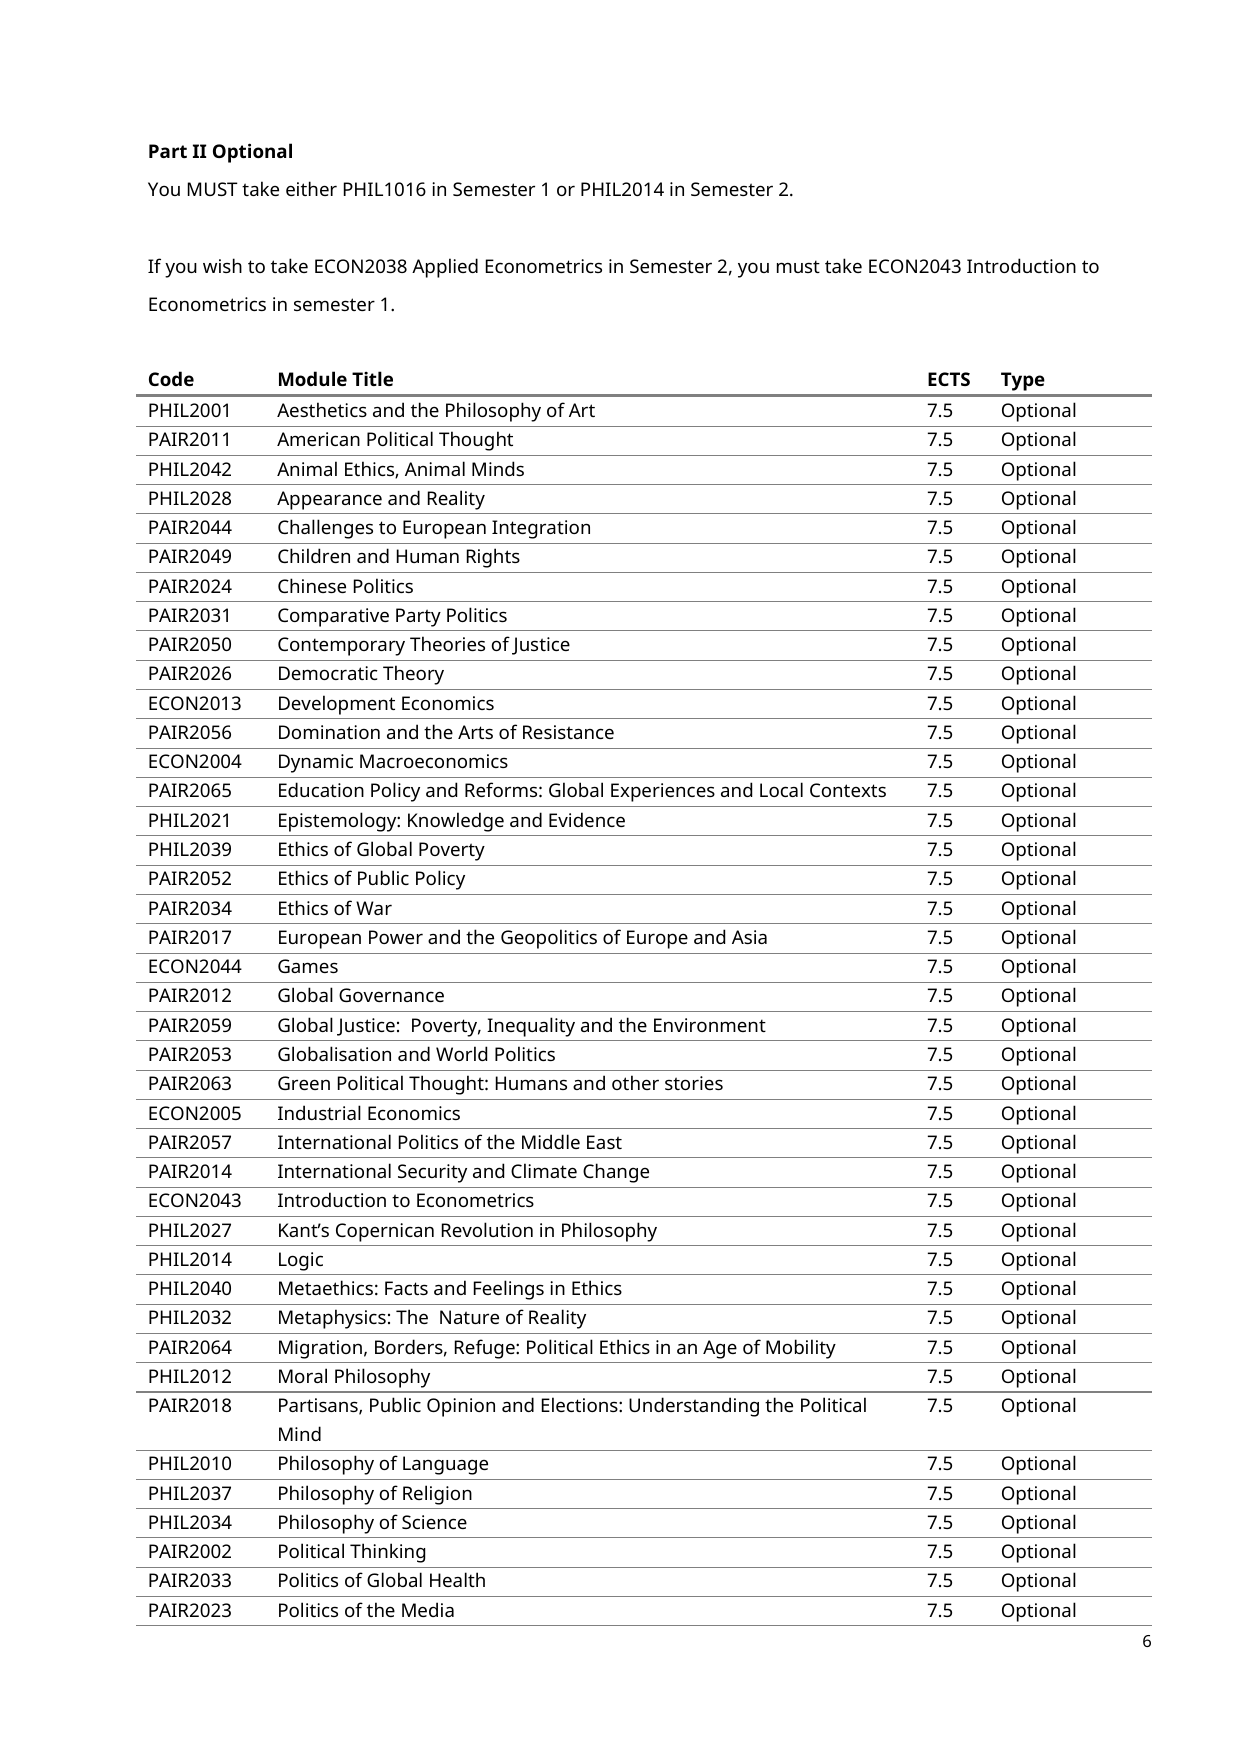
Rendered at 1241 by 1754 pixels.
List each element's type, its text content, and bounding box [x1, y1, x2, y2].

table_cell PAIR2026 [136, 661, 266, 689]
table_cell Philosophy of Science [266, 1509, 916, 1537]
table_cell Chinese Politics [266, 573, 916, 601]
table_cell PAIR2012 [136, 983, 266, 1011]
table_cell PHIL2037 [136, 1480, 266, 1508]
table_cell Moral Philosophy [266, 1363, 916, 1391]
table_cell Part II Optional You MUST take either PHIL1016 in Semester 1 or PHIL2014 in Semester 2. If you wish to take ECON2038 Applied Econometrics in Semester 2, you must take ECON2043 Introduction to Econometrics in semester 1. [136, 99, 1152, 366]
table_cell 7.5 [916, 983, 989, 1011]
table_cell 7.5 [916, 1246, 989, 1274]
table_cell Partisans, Public Opinion and Elections: Understanding the Political Mind [266, 1393, 916, 1449]
table_cell 7.5 [916, 573, 989, 601]
table_cell Optional [989, 1246, 1152, 1274]
table_cell 7.5 [916, 690, 989, 718]
table_cell Code [136, 366, 266, 394]
table_cell Optional [989, 866, 1152, 894]
table_cell PAIR2024 [136, 573, 266, 601]
table_cell Domination and the Arts of Resistance [266, 719, 916, 747]
table_cell 7.5 [916, 456, 989, 484]
table_cell PAIR2011 [136, 427, 266, 455]
table_cell PAIR2052 [136, 866, 266, 894]
table_cell 7.5 [916, 514, 989, 543]
table_cell Optional [989, 749, 1152, 777]
table_cell Philosophy of Religion [266, 1480, 916, 1508]
table_cell PAIR2034 [136, 895, 266, 923]
table_cell Optional [989, 1393, 1152, 1449]
table_cell 7.5 [916, 836, 989, 864]
table_cell Optional [989, 1363, 1152, 1391]
table_cell International Politics of the Middle East [266, 1129, 916, 1157]
table_cell 7.5 [916, 427, 989, 455]
table_cell Children and Human Rights [266, 544, 916, 572]
table_cell Logic [266, 1246, 916, 1274]
table_cell 7.5 [916, 485, 989, 513]
table_cell Optional [989, 778, 1152, 806]
table_cell PHIL2010 [136, 1451, 266, 1479]
table_cell 7.5 [916, 866, 989, 894]
table_cell International Security and Climate Change [266, 1158, 916, 1187]
table_cell 7.5 [916, 719, 989, 747]
table_cell 7.5 [916, 954, 989, 982]
table_cell Education Policy and Reforms: Global Experiences and Local Contexts [266, 778, 916, 806]
table_cell Optional [989, 1480, 1152, 1508]
table_cell PHIL2014 [136, 1246, 266, 1274]
table_cell Optional [989, 836, 1152, 864]
table_cell Optional [989, 397, 1152, 426]
table_cell PHIL2042 [136, 456, 266, 484]
table_cell PHIL2001 [136, 397, 266, 426]
table_cell Optional [989, 1129, 1152, 1157]
table_cell PAIR2064 [136, 1334, 266, 1362]
table_cell 7.5 [916, 1129, 989, 1157]
table_cell PAIR2044 [136, 514, 266, 543]
table_cell 7.5 [916, 1275, 989, 1304]
table_cell Optional [989, 602, 1152, 630]
table_cell Optional [989, 1012, 1152, 1040]
table_cell Optional [989, 456, 1152, 484]
table_cell European Power and the Geopolitics of Europe and Asia [266, 924, 916, 952]
table_cell Democratic Theory [266, 661, 916, 689]
table_cell Politics of the Media [266, 1597, 916, 1625]
table_cell Comparative Party Politics [266, 602, 916, 630]
table_cell Optional [989, 1071, 1152, 1099]
table_cell Animal Ethics, Animal Minds [266, 456, 916, 484]
table_cell Globalisation and World Politics [266, 1041, 916, 1069]
table_cell Optional [989, 1568, 1152, 1596]
table_cell Optional [989, 690, 1152, 718]
table_cell Global Justice: Poverty, Inequality and the Environment [266, 1012, 916, 1040]
table_cell Optional [989, 1334, 1152, 1362]
table_cell Optional [989, 1275, 1152, 1304]
table_cell 7.5 [916, 1363, 989, 1391]
table_cell Optional [989, 1305, 1152, 1333]
table_cell Optional [989, 983, 1152, 1011]
table_cell Epistemology: Knowledge and Evidence [266, 807, 916, 835]
table_cell American Political Thought [266, 427, 916, 455]
table_cell Optional [989, 1538, 1152, 1567]
table_cell Optional [989, 661, 1152, 689]
table_cell PAIR2031 [136, 602, 266, 630]
table_cell PAIR2014 [136, 1158, 266, 1187]
table_cell 7.5 [916, 1334, 989, 1362]
table_cell Optional [989, 1041, 1152, 1069]
table_cell PHIL2040 [136, 1275, 266, 1304]
table_cell 7.5 [916, 1158, 989, 1187]
table_cell 7.5 [916, 1597, 989, 1625]
table_cell 7.5 [916, 1100, 989, 1128]
table_cell 7.5 [916, 661, 989, 689]
table_cell Challenges to European Integration [266, 514, 916, 543]
table_cell PHIL2039 [136, 836, 266, 864]
table_cell PAIR2002 [136, 1538, 266, 1567]
table_cell ECON2013 [136, 690, 266, 718]
table_cell 7.5 [916, 1480, 989, 1508]
table_cell 7.5 [916, 1568, 989, 1596]
table_cell PAIR2050 [136, 631, 266, 660]
table_cell PAIR2023 [136, 1597, 266, 1625]
table_cell PAIR2063 [136, 1071, 266, 1099]
table_cell 7.5 [916, 924, 989, 952]
table_cell Green Political Thought: Humans and other stories [266, 1071, 916, 1099]
table_cell PHIL2021 [136, 807, 266, 835]
table_cell Optional [989, 1451, 1152, 1479]
table_cell 7.5 [916, 1071, 989, 1099]
table_cell PAIR2056 [136, 719, 266, 747]
table_cell PHIL2028 [136, 485, 266, 513]
table_cell Optional [989, 807, 1152, 835]
table_cell Optional [989, 924, 1152, 952]
table_cell PHIL2034 [136, 1509, 266, 1537]
table_cell Ethics of Global Poverty [266, 836, 916, 864]
table_cell 7.5 [916, 602, 989, 630]
table_cell Migration, Borders, Refuge: Political Ethics in an Age of Mobility [266, 1334, 916, 1362]
table_cell ECON2044 [136, 954, 266, 982]
table_cell Metaethics: Facts and Feelings in Ethics [266, 1275, 916, 1304]
table_cell PHIL2027 [136, 1217, 266, 1245]
table_cell Philosophy of Language [266, 1451, 916, 1479]
table_cell Optional [989, 485, 1152, 513]
table_cell PHIL2032 [136, 1305, 266, 1333]
table_cell Optional [989, 895, 1152, 923]
table_cell Optional [989, 954, 1152, 982]
table_cell Optional [989, 573, 1152, 601]
table_cell Introduction to Econometrics [266, 1188, 916, 1216]
table_cell Optional [989, 1217, 1152, 1245]
table_cell 7.5 [916, 1188, 989, 1216]
table_cell PAIR2049 [136, 544, 266, 572]
table_cell Module Title [266, 366, 916, 394]
table_cell PHIL2012 [136, 1363, 266, 1391]
table_cell 7.5 [916, 807, 989, 835]
table_cell PAIR2053 [136, 1041, 266, 1069]
table_cell Industrial Economics [266, 1100, 916, 1128]
table_cell ECON2043 [136, 1188, 266, 1216]
table_cell 7.5 [916, 895, 989, 923]
table_cell 7.5 [916, 1305, 989, 1333]
table_cell Optional [989, 719, 1152, 747]
table_cell PAIR2059 [136, 1012, 266, 1040]
table_cell Optional [989, 1509, 1152, 1537]
table_cell 7.5 [916, 1451, 989, 1479]
table_cell Ethics of War [266, 895, 916, 923]
table_cell PAIR2057 [136, 1129, 266, 1157]
table_cell Politics of Global Health [266, 1568, 916, 1596]
table_cell Optional [989, 427, 1152, 455]
table_cell Ethics of Public Policy [266, 866, 916, 894]
table_cell PAIR2033 [136, 1568, 266, 1596]
table_cell Games [266, 954, 916, 982]
table_cell ECON2004 [136, 749, 266, 777]
table_cell 7.5 [916, 1217, 989, 1245]
table_cell Dynamic Macroeconomics [266, 749, 916, 777]
table_cell Optional [989, 1158, 1152, 1187]
table_cell Political Thinking [266, 1538, 916, 1567]
table_cell Optional [989, 544, 1152, 572]
table_cell Optional [989, 1188, 1152, 1216]
table_cell Optional [989, 1100, 1152, 1128]
table_cell Appearance and Reality [266, 485, 916, 513]
table_cell ECTS [916, 366, 989, 394]
table_cell Global Governance [266, 983, 916, 1011]
table_cell Aesthetics and the Philosophy of Art [266, 397, 916, 426]
table_cell 7.5 [916, 1041, 989, 1069]
table_cell 7.5 [916, 778, 989, 806]
table_cell 7.5 [916, 544, 989, 572]
table_cell 7.5 [916, 397, 989, 426]
table_cell 7.5 [916, 631, 989, 660]
table_cell Optional [989, 1597, 1152, 1625]
table_cell 7.5 [916, 1509, 989, 1537]
table_cell 7.5 [916, 749, 989, 777]
table_cell ECON2005 [136, 1100, 266, 1128]
table_cell PAIR2017 [136, 924, 266, 952]
table_cell Optional [989, 631, 1152, 660]
table_cell Contemporary Theories of Justice [266, 631, 916, 660]
table_cell 7.5 [916, 1393, 989, 1449]
table_cell PAIR2018 [136, 1393, 266, 1449]
table_cell 7.5 [916, 1012, 989, 1040]
table_cell Development Economics [266, 690, 916, 718]
table_cell 7.5 [916, 1538, 989, 1567]
table_cell Type [989, 366, 1152, 394]
table_cell Optional [989, 514, 1152, 543]
table_cell PAIR2065 [136, 778, 266, 806]
table_cell Kant’s Copernican Revolution in Philosophy [266, 1217, 916, 1245]
table_cell Metaphysics: The Nature of Reality [266, 1305, 916, 1333]
